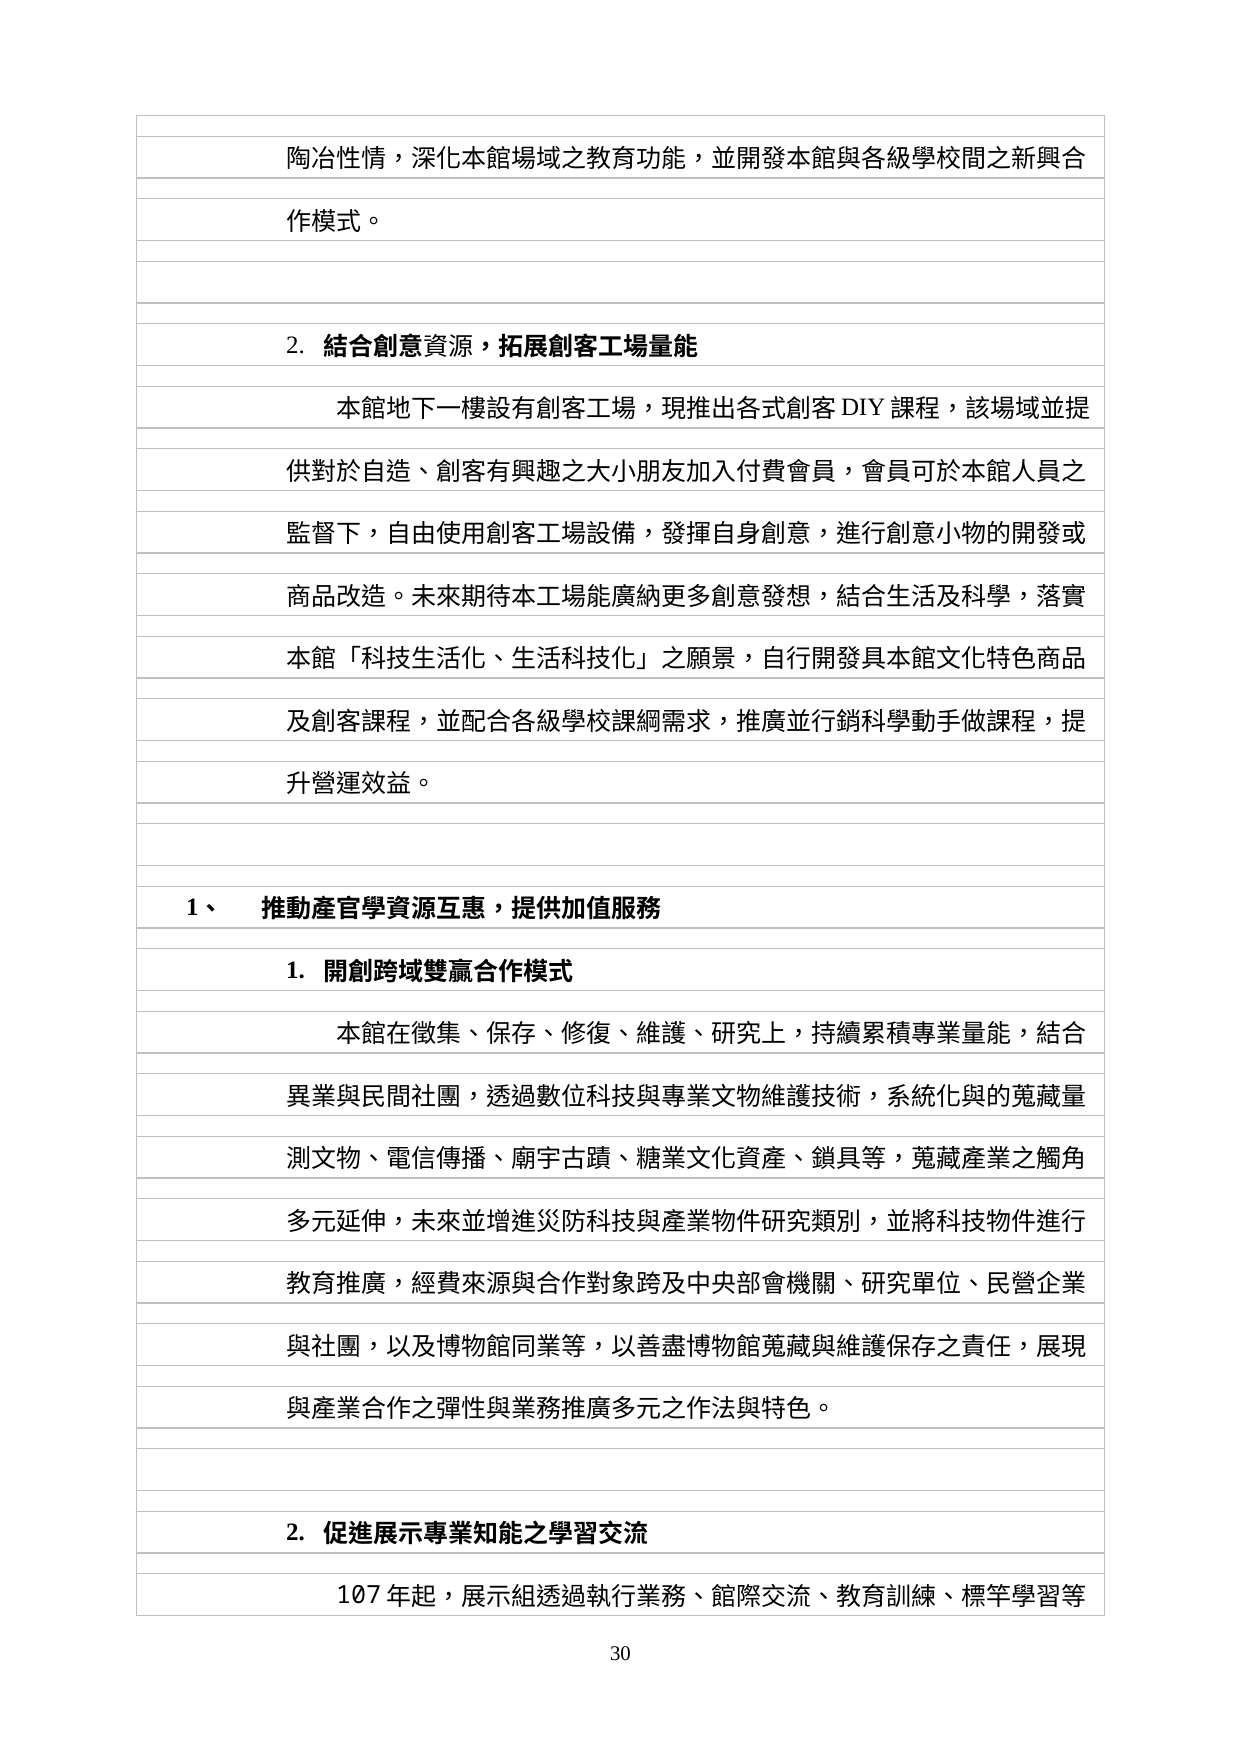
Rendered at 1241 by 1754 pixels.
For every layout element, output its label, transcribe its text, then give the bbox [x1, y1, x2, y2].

text 陶冶性情，深化本館場域之教育功能，並開發本館與各級學校間之新興合 [286, 137, 1104, 177]
text 異業與民間社團，透過數位科技與專業文物維護技術，系統化與的蒐藏量 [286, 1074, 1104, 1115]
list 開創跨域雙贏合作模式 [286, 949, 1104, 990]
text [286, 179, 1104, 198]
text [286, 616, 1104, 636]
text 本館在徵集、保存、修復、維護、研究上，持續累積專業量能，結合 [286, 1012, 1104, 1052]
text 本館「科技生活化、生活科技化」之願景，自行開發具本館文化特色商品 [286, 637, 1104, 677]
text 107年起，展示組透過執行業務、館際交流、教育訓練、標竿學習等方法，從跨機關與組室的交流中，瞭解環境趨勢，並對於展示內容及維護方式提出創新構想，透彼此討論激活創作思維，由從做中學習並開發潛能。以2018於台北科學教育館召開的亞太科學中心協會(ASPAC)年會為例，本館同仁進行多篇論文發表，反映出將展示實務經驗，回饋到研究上，並藉由論述與觀察持續精進本館各項服務項目。而本館展示與維護同仁共同研發的「滅飛特攻隊行動教具組」更獲得2018亞太科學中心協會(ASPAC)所頒發的Creative Science Communication 獎項肯定。 [286, 1554, 1104, 1573]
text [286, 741, 1104, 761]
text 107年起，展示組透過執行業務、館際交流、教育訓練、標竿學習等方法，從跨機關與組室的交流中，瞭解環境趨勢，並對於展示內容及維護方式提出創新構想，透彼此討論激活創作思維，由從做中學習並開發潛能。以2018於台北科學教育館召開的亞太科學中心協會(ASPAC)年會為例，本館同仁進行多篇論文發表，反映出將展示實務經驗，回饋到研究上，並藉由論述與觀察持續精進本館各項服務項目。而本館展示與維護同仁共同研發的「滅飛特攻隊行動教具組」更獲得2018亞太科學中心協會(ASPAC)所頒發的Creative Science Communication 獎項肯定。 [286, 1574, 1104, 1615]
text 商品改造。未來期待本工場能廣納更多創意發想，結合生活及科學，落實 [286, 574, 1104, 615]
text [286, 1366, 1104, 1386]
text [286, 1116, 1104, 1136]
list [186, 866, 1104, 886]
text 與產業合作之彈性與業務推廣多元之作法與特色。 [286, 1387, 1104, 1427]
text 升營運效益。 [286, 762, 1104, 802]
text [286, 554, 1104, 573]
list [286, 1491, 1104, 1511]
text [286, 1241, 1104, 1261]
text [286, 429, 1104, 448]
text 與社團，以及博物館同業等，以善盡博物館蒐藏與維護保存之責任，展現 [286, 1324, 1104, 1365]
text [286, 366, 1104, 386]
text [286, 991, 1104, 1011]
text [286, 491, 1104, 511]
list 結合創意資源，拓展創客工場量能 [286, 324, 1104, 365]
list [286, 304, 1104, 323]
text 及創客課程，並配合各級學校課綱需求，推廣並行銷科學動手做課程，提 [286, 699, 1104, 740]
text 供對於自造、創客有興趣之大小朋友加入付費會員，會員可於本館人員之 [286, 449, 1104, 490]
text [286, 1304, 1104, 1323]
text [286, 1054, 1104, 1073]
text 多元延伸，未來並增進災防科技與產業物件研究類別，並將科技物件進行 [286, 1199, 1104, 1240]
text [286, 116, 1104, 136]
text [286, 679, 1104, 698]
text 本館地下一樓設有創客工場，現推出各式創客DIY課程，該場域並提 [286, 387, 1104, 427]
text 教育推廣，經費來源與合作對象跨及中央部會機關、研究單位、民營企業 [286, 1262, 1104, 1302]
list [286, 929, 1104, 948]
text 作模式。 [286, 199, 1104, 240]
list 推動產官學資源互惠，提供加值服務 [186, 887, 1104, 927]
list 促進展示專業知能之學習交流 [286, 1512, 1104, 1552]
text 監督下，自由使用創客工場設備，發揮自身創意，進行創意小物的開發或 [286, 512, 1104, 552]
text 測文物、電信傳播、廟宇古蹟、糖業文化資產、鎖具等，蒐藏產業之觸角 [286, 1137, 1104, 1177]
text [286, 1179, 1104, 1198]
